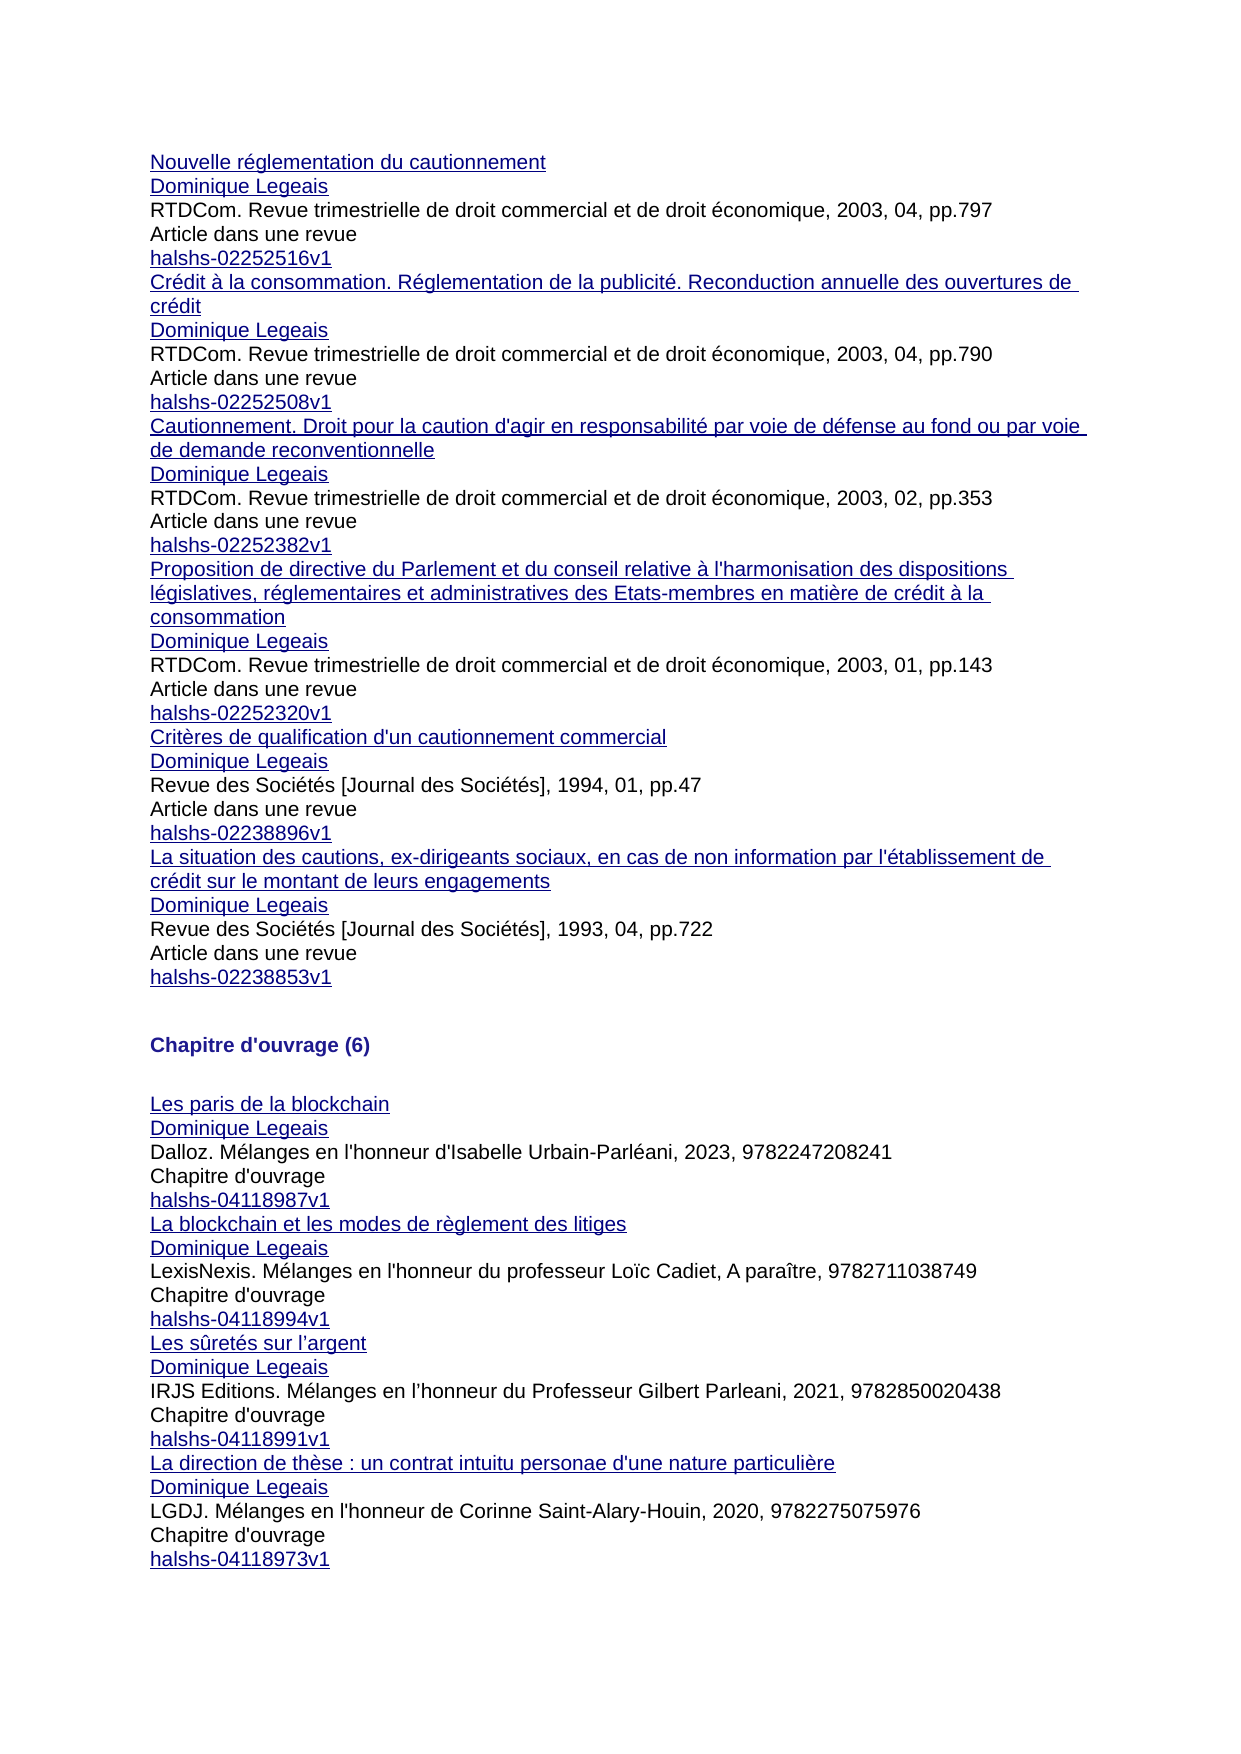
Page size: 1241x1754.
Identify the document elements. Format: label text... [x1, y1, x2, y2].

table_cell Les sûretés sur l’argent Dominique Legeais IRJS Editions. Mélanges en l’honneur du Professeur Gilbert Parleani, 2021, 9782850020438 Chapitre d'ouvrage halshs-04118991v1 [150, 1331, 1090, 1451]
table_header Les paris de la blockchain Dominique Legeais Dalloz. Mélanges en l'honneur d'Isabelle Urbain-Parléani, 2023, 9782247208241 Chapitre d'ouvrage halshs-04118987v1 [150, 1092, 1090, 1211]
table_cell La blockchain et les modes de règlement des litiges Dominique Legeais LexisNexis. Mélanges en l'honneur du professeur Loïc Cadiet, A paraître, 9782711038749 Chapitre d'ouvrage halshs-04118994v1 [150, 1211, 1090, 1331]
table_cell Nouvelle réglementation du cautionnement Dominique Legeais RTDCom. Revue trimestrielle de droit commercial et de droit économique, 2003, 04, pp.797 Article dans une revue halshs-02252516v1 [150, 150, 1090, 270]
table_cell Critères de qualification d'un cautionnement commercial Dominique Legeais Revue des Sociétés [Journal des Sociétés], 1994, 01, pp.47 Article dans une revue halshs-02238896v1 [150, 725, 1090, 845]
table_cell La situation des cautions, ex-dirigeants sociaux, en cas de non information par l'établissement de crédit sur le montant de leurs engagements Dominique Legeais Revue des Sociétés [Journal des Sociétés], 1993, 04, pp.722 Article dans une revue halshs-02238853v1 [150, 845, 1090, 988]
table_cell Cautionnement. Droit pour la caution d'agir en responsabilité par voie de défense au fond ou par voie de demande reconventionnelle Dominique Legeais RTDCom. Revue trimestrielle de droit commercial et de droit économique, 2003, 02, pp.353 Article dans une revue halshs-02252382v1 [150, 414, 1090, 557]
subtitle Chapitre d'ouvrage (6) [150, 1033, 1090, 1057]
table_cell Crédit à la consommation. Réglementation de la publicité. Reconduction annuelle des ouvertures de crédit Dominique Legeais RTDCom. Revue trimestrielle de droit commercial et de droit économique, 2003, 04, pp.790 Article dans une revue halshs-02252508v1 [150, 270, 1090, 413]
table_cell Proposition de directive du Parlement et du conseil relative à l'harmonisation des dispositions législatives, réglementaires et administratives des Etats-membres en matière de crédit à la consommation Dominique Legeais RTDCom. Revue trimestrielle de droit commercial et de droit économique, 2003, 01, pp.143 Article dans une revue halshs-02252320v1 [150, 557, 1090, 725]
table_cell La direction de thèse : un contrat intuitu personae d'une nature particulière Dominique Legeais LGDJ. Mélanges en l'honneur de Corinne Saint-Alary-Houin, 2020, 9782275075976 Chapitre d'ouvrage halshs-04118973v1 [150, 1451, 1090, 1571]
